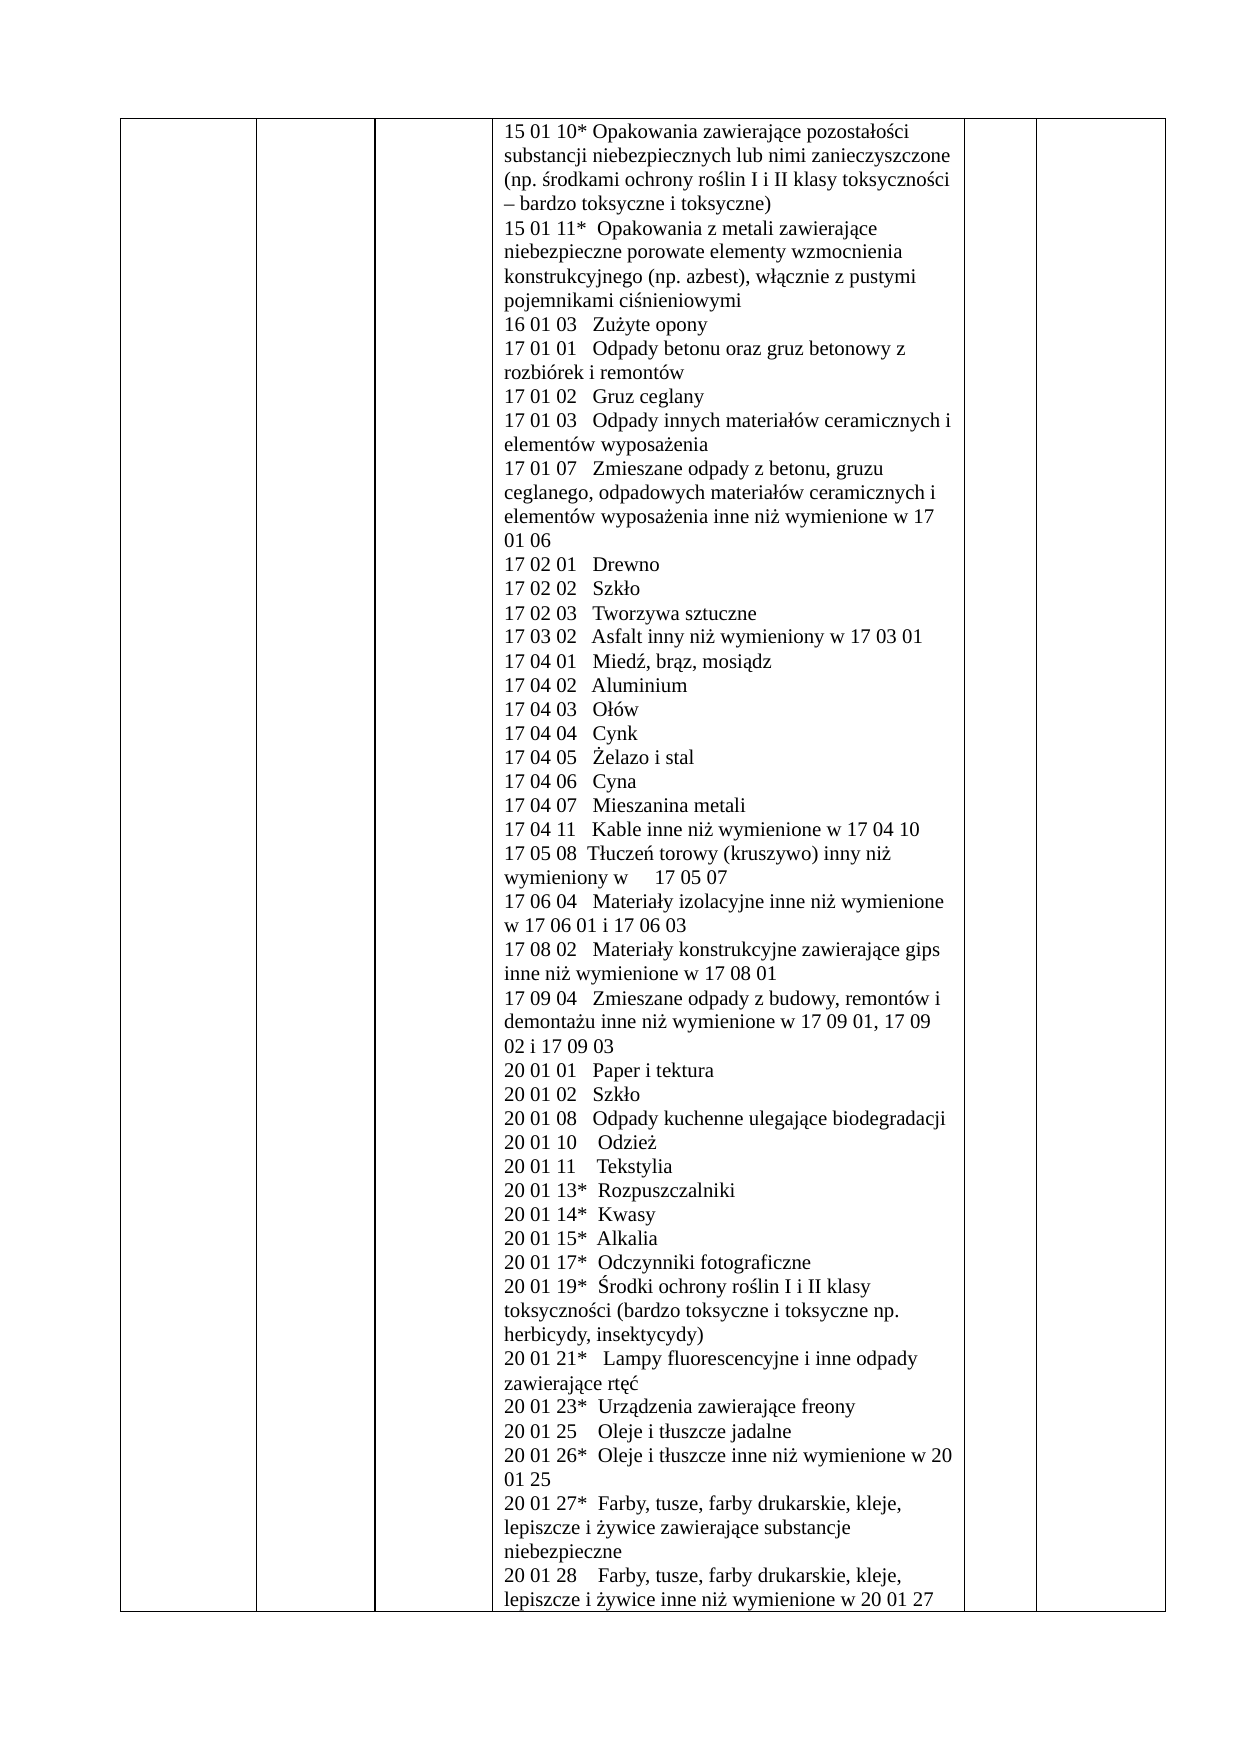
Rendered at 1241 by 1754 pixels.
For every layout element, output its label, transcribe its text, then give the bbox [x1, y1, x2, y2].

table_header [965, 119, 1036, 1611]
table_header [376, 119, 492, 1611]
table_header [1037, 119, 1165, 1611]
table_header 15 01 10* Opakowania zawierające pozostałości substancji niebezpiecznych lub nimi zanieczyszczone (np. środkami ochrony roślin I i II klasy toksyczności – bardzo toksyczne i toksyczne) 15 01 11* Opakowania z metali zawierające niebezpieczne porowate elementy wzmocnienia konstrukcyjnego (np. azbest), włącznie z pustymi pojemnikami ciśnieniowymi 16 01 03 Zużyte opony 17 01 01 Odpady betonu oraz gruz betonowy z rozbiórek i remontów 17 01 02 Gruz ceglany 17 01 03 Odpady innych materiałów ceramicznych i elementów wyposażenia 17 01 07 Zmieszane odpady z betonu, gruzu ceglanego, odpadowych materiałów ceramicznych i elementów wyposażenia inne niż wymienione w 17 01 06 17 02 01 Drewno 17 02 02 Szkło 17 02 03 Tworzywa sztuczne 17 03 02 Asfalt inny niż wymieniony w 17 03 01 17 04 01 Miedź, brąz, mosiądz 17 04 02 Aluminium 17 04 03 Ołów 17 04 04 Cynk 17 04 05 Żelazo i stal 17 04 06 Cyna 17 04 07 Mieszanina metali 17 04 11 Kable inne niż wymienione w 17 04 10 17 05 08 Tłuczeń torowy (kruszywo) inny niż wymieniony w 17 05 07 17 06 04 Materiały izolacyjne inne niż wymienione w 17 06 01 i 17 06 03 17 08 02 Materiały konstrukcyjne zawierające gips inne niż wymienione w 17 08 01 17 09 04 Zmieszane odpady z budowy, remontów i demontażu inne niż wymienione w 17 09 01, 17 09 02 i 17 09 03 20 01 01 Paper i tektura 20 01 02 Szkło 20 01 08 Odpady kuchenne ulegające biodegradacji 20 01 10 Odzież 20 01 11 Tekstylia 20 01 13* Rozpuszczalniki 20 01 14* Kwasy 20 01 15* Alkalia 20 01 17* Odczynniki fotograficzne 20 01 19* Środki ochrony roślin I i II klasy toksyczności (bardzo toksyczne i toksyczne np. herbicydy, insektycydy) 20 01 21* Lampy fluorescencyjne i inne odpady zawierające rtęć 20 01 23* Urządzenia zawierające freony 20 01 25 Oleje i tłuszcze jadalne 20 01 26* Oleje i tłuszcze inne niż wymienione w 20 01 25 20 01 27* Farby, tusze, farby drukarskie, kleje, lepiszcze i żywice zawierające substancje niebezpieczne 20 01 28 Farby, tusze, farby drukarskie, kleje, lepiszcze i żywice inne niż wymienione w 20 01 27 [493, 119, 964, 1611]
table_header [121, 119, 256, 1611]
table_header [257, 119, 374, 1611]
